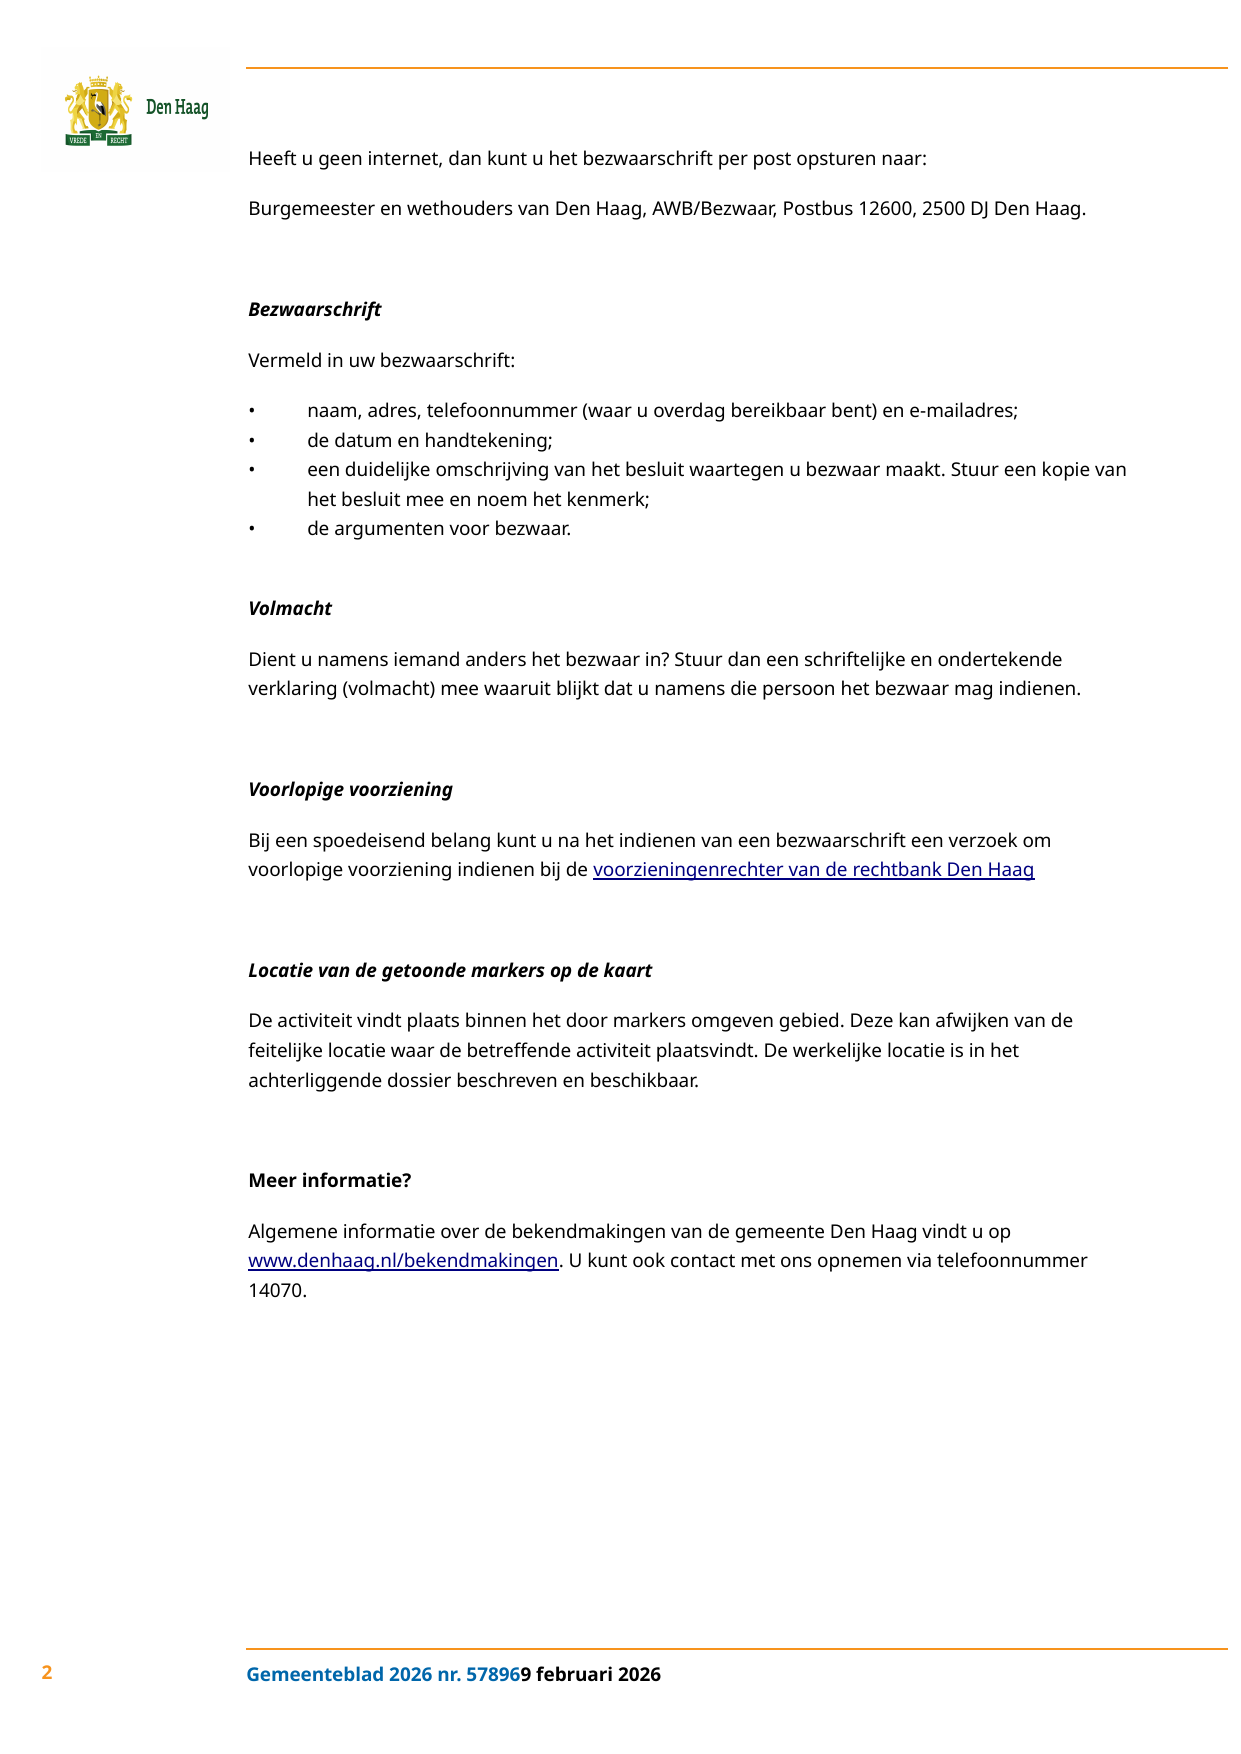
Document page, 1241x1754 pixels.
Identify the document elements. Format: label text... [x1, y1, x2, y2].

text Algemene informatie over de bekendmakingen van de gemeente Den Haag vindt u op www.denhaag.nl/bekendmakingen. U kunt ook contact met ons opnemen via telefoonnummer 14070. [248, 1218, 1152, 1303]
list de datum en handtekening; [248, 427, 1152, 453]
text Burgemeester en wethouders van Den Haag, AWB/Bezwaar, Postbus 12600, 2500 DJ Den Haag. [248, 196, 1152, 221]
list naam, adres, telefoonnummer (waar u overdag bereikbaar bent) en e-mailadres; [248, 397, 1152, 423]
text Bij een spoedeisend belang kunt u na het indienen van een bezwaarschrift een verzoek om voorlopige voorziening indienen bij de voorzieningenrechter van de rechtbank Den Haag [248, 827, 1152, 882]
text Voorlopige voorziening [248, 776, 1152, 802]
text Volmacht [248, 596, 1152, 621]
text Vermeld in uw bezwaarschrift: [248, 347, 1152, 373]
text Bezwaarschrift [248, 296, 1152, 322]
text Dient u namens iemand anders het bezwaar in? Stuur dan een schriftelijke en ondertekende verklaring (volmacht) mee waaruit blijkt dat u namens die persoon het bezwaar mag indienen. [248, 646, 1152, 701]
text De activiteit vindt plaats binnen het door markers omgeven gebied. Deze kan afwijken van de feitelijke locatie waar de betreffende activiteit plaatsvindt. De werkelijke locatie is in het achterliggende dossier beschreven en beschikbaar. [248, 1008, 1152, 1093]
picture [41, 47, 231, 172]
list de argumenten voor bezwaar. [248, 516, 1152, 541]
list een duidelijke omschrijving van het besluit waartegen u bezwaar maakt. Stuur een kopie van het besluit mee en noem het kenmerk; [248, 456, 1152, 512]
text Locatie van de getoonde markers op de kaart [248, 957, 1152, 983]
text Heeft u geen internet, dan kunt u het bezwaarschrift per post opsturen naar: [248, 145, 1152, 171]
text Meer informatie? [248, 1168, 1152, 1193]
